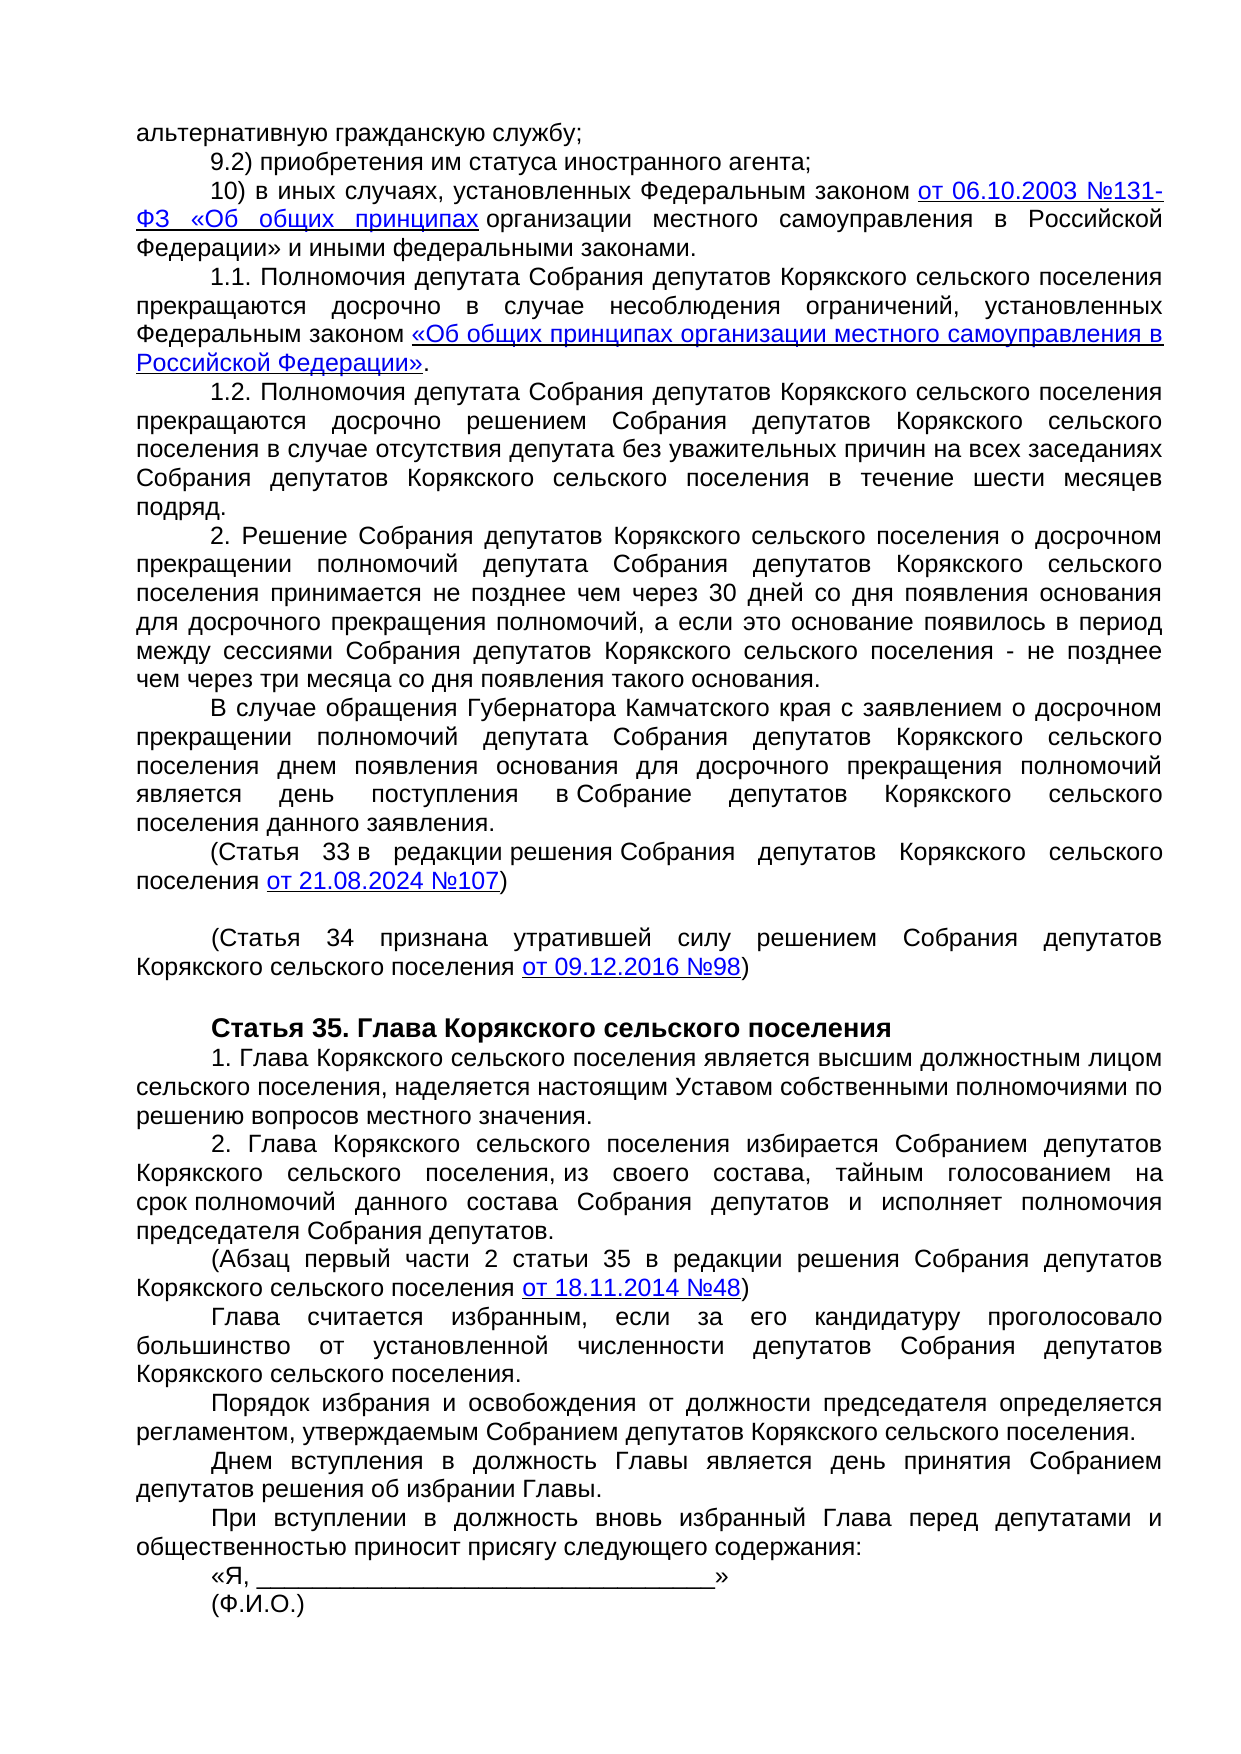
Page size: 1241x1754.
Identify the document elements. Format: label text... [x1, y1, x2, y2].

text Днем вступления в должность Главы является день принятия Собранием депутатов решения об избрании Главы. [136, 1446, 1163, 1503]
text В случае обращения Губернатора Камчатского края с заявлением о досрочном прекращении полномочий депутата Собрания депутатов Корякского сельского поселения днем появления основания для досрочного прекращения полномочий является день поступления в Собрание депутатов Корякского сельского поселения данного заявления. [136, 693, 1163, 837]
text 1.2. Полномочия депутата Собрания депутатов Корякского сельского поселения прекращаются досрочно решением Собрания депутатов Корякского сельского поселения в случае отсутствия депутата без уважительных причин на всех заседаниях Собрания депутатов Корякского сельского поселения в течение шести месяцев подряд. [136, 377, 1163, 521]
text Порядок избрания и освобождения от должности председателя определяется регламентом, утверждаемым Собранием депутатов Корякского сельского поселения. [136, 1388, 1163, 1446]
text 1. Глава Корякского сельского поселения является высшим должностным лицом сельского поселения, наделяется настоящим Уставом собственными полномочиями по решению вопросов местного значения. [136, 1043, 1163, 1129]
text 1.1. Полномочия депутата Собрания депутатов Корякского сельского поселения прекращаются досрочно в случае несоблюдения ограничений, установленных Федеральным законом «Об общих принципах организации местного самоуправления в Российской Федерации». [136, 262, 1163, 377]
text (Статья 34 признана утратившей силу решением Собрания депутатов Корякского сельского поселения от 09.12.2016 №98) [136, 923, 1163, 981]
text Статья 35. Глава Корякского сельского поселения [136, 1012, 1163, 1043]
text «я, _________________________________» [136, 1561, 1163, 1589]
text (Абзац первый части 2 статьи 35 в редакции решения Собрания депутатов Корякского сельского поселения от 18.11.2014 №48) [136, 1244, 1163, 1302]
text (Статья 33 в редакции решения Собрания депутатов Корякского сельского поселения от 21.08.2024 №107) [136, 837, 1163, 894]
text альтернативную гражданскую службу; [136, 118, 1163, 147]
text 10) в иных случаях, установленных Федеральным законом от 06.10.2003 №131-ФЗ «Об общих принципах организации местного самоуправления в Российской Федерации» и иными федеральными законами. [136, 176, 1163, 262]
text 9.2) приобретения им статуса иностранного агента; [136, 147, 1163, 176]
text 2. Глава Корякского сельского поселения избирается Собранием депутатов Корякского сельского поселения, из своего состава, тайным голосованием на срок полномочий данного состава Собрания депутатов и исполняет полномочия председателя Собрания депутатов. [136, 1129, 1163, 1244]
text При вступлении в должность вновь избранный Глава перед депутатами и общественностью приносит присягу следующего содержания: [136, 1503, 1163, 1561]
text Глава считается избранным, если за его кандидатуру проголосовало большинство от установленной численности депутатов Собрания депутатов Корякского сельского поселения. [136, 1302, 1163, 1388]
text (Ф.И.О.) [136, 1589, 1163, 1618]
text 2. Решение Собрания депутатов Корякского сельского поселения о досрочном прекращении полномочий депутата Собрания депутатов Корякского сельского поселения принимается не позднее чем через 30 дней со дня появления основания для досрочного прекращения полномочий, а если это основание появилось в период между сессиями Собрания депутатов Корякского сельского поселения - не позднее чем через три месяца со дня появления такого основания. [136, 521, 1163, 693]
